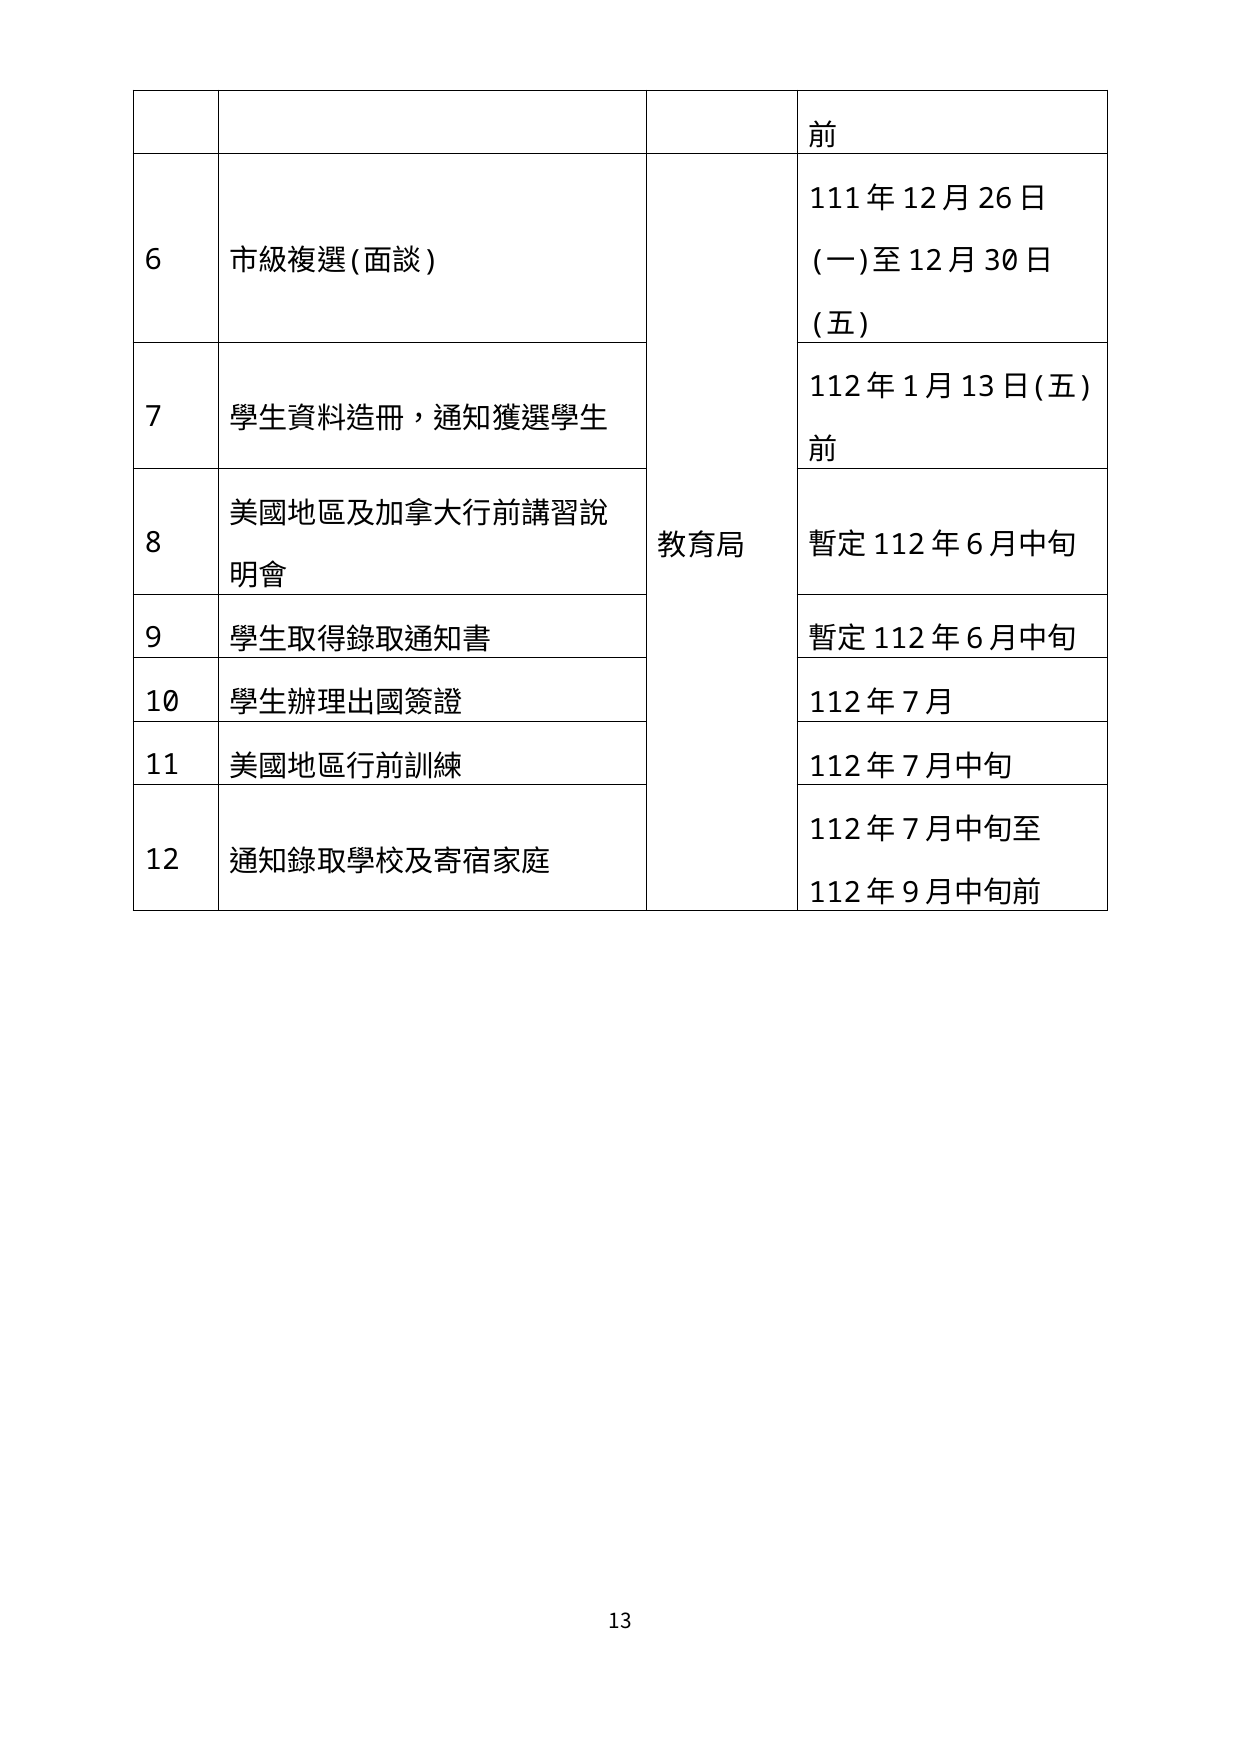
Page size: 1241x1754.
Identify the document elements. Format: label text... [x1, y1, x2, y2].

table_cell 學生資料造冊，通知獲選學生 [219, 343, 646, 468]
table_cell [134, 91, 218, 153]
table_cell 7 [134, 343, 218, 468]
table_cell 12 [134, 785, 218, 910]
table_cell 前 [798, 91, 1107, 153]
table_cell 學生取得錄取通知書 [219, 595, 646, 657]
table_cell 111年12月26日(一)至12月30日(五) [798, 154, 1107, 342]
table_cell 美國地區及加拿大行前講習說明會 [219, 469, 646, 594]
table_cell 9 [134, 595, 218, 657]
table_cell [647, 91, 797, 153]
table_cell 通知錄取學校及寄宿家庭 [219, 785, 646, 910]
table_cell 暫定112年6月中旬 [798, 469, 1107, 594]
table_cell [219, 91, 646, 153]
table_cell 市級複選(面談) [219, 154, 646, 342]
table_cell 112年1月13日(五)前 [798, 343, 1107, 468]
table_cell 112年7月中旬 [798, 722, 1107, 784]
table_cell 暫定112年6月中旬 [798, 595, 1107, 657]
table_cell 8 [134, 469, 218, 594]
table_cell 學生辦理出國簽證 [219, 658, 646, 721]
table_cell 6 [134, 154, 218, 342]
table_cell 美國地區行前訓練 [219, 722, 646, 784]
table_cell 11 [134, 722, 218, 784]
table_cell 教育局 [647, 154, 797, 910]
table_cell 112年7月中旬至 112年9月中旬前 [798, 785, 1107, 910]
table_cell 112年7月 [798, 658, 1107, 721]
table_cell 10 [134, 658, 218, 721]
